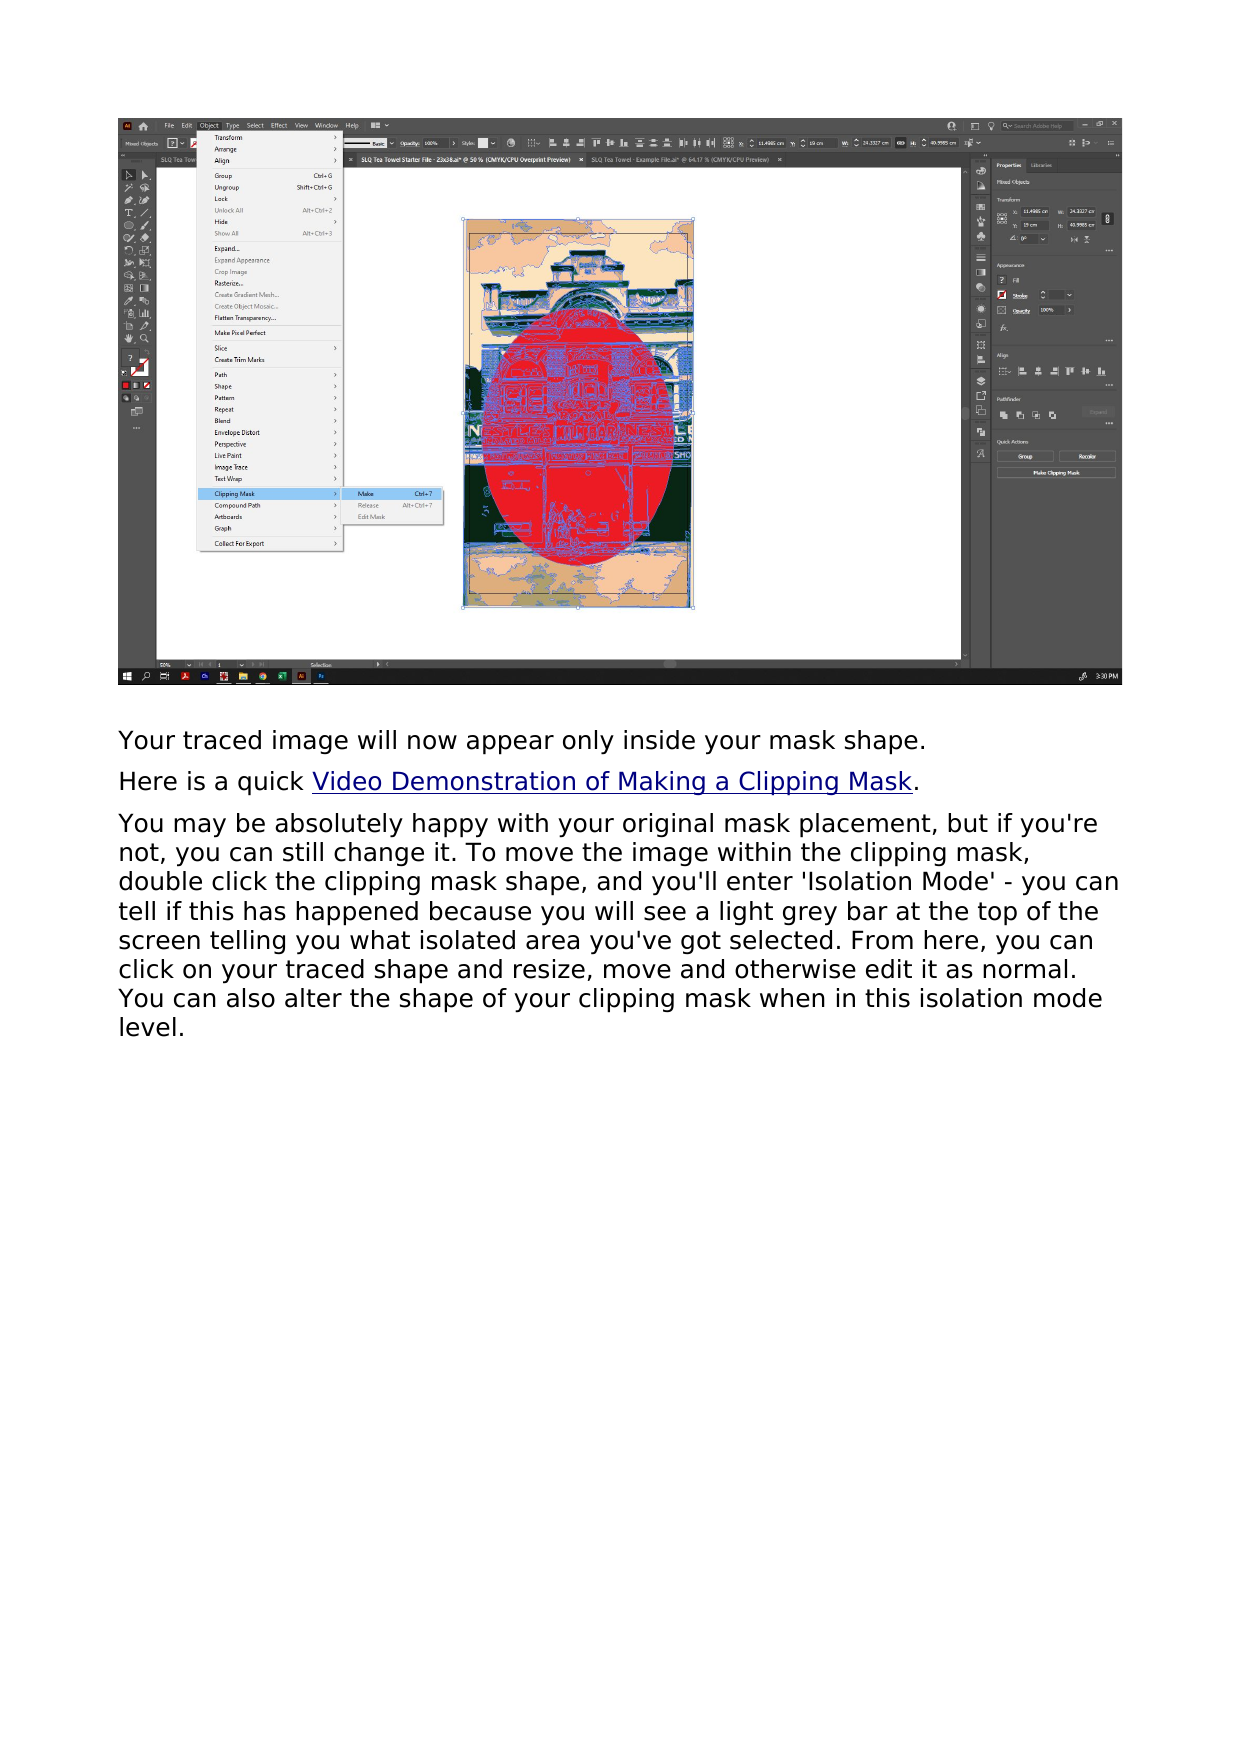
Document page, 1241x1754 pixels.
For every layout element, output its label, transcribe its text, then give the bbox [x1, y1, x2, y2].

text You may be absolutely happy with your original mask placement, but if you're not, you can still change it. To move the image within the clipping mask, double click the clipping mask shape, and you'll enter 'Isolation Mode' - you can tell if this has happened because you will see a light grey bar at the top of the screen telling you what isolated area you've got selected. From here, you can click on your traced shape and resize, move and otherwise edit it as normal. You can also alter the shape of your clipping mask when in this isolation mode level. [118, 809, 1122, 1042]
picture [118, 118, 1123, 685]
text Here is a quick Video Demonstration of Making a Clipping Mask. [118, 767, 1122, 797]
text Your traced image will now appear only inside your mask shape. [118, 726, 1122, 755]
